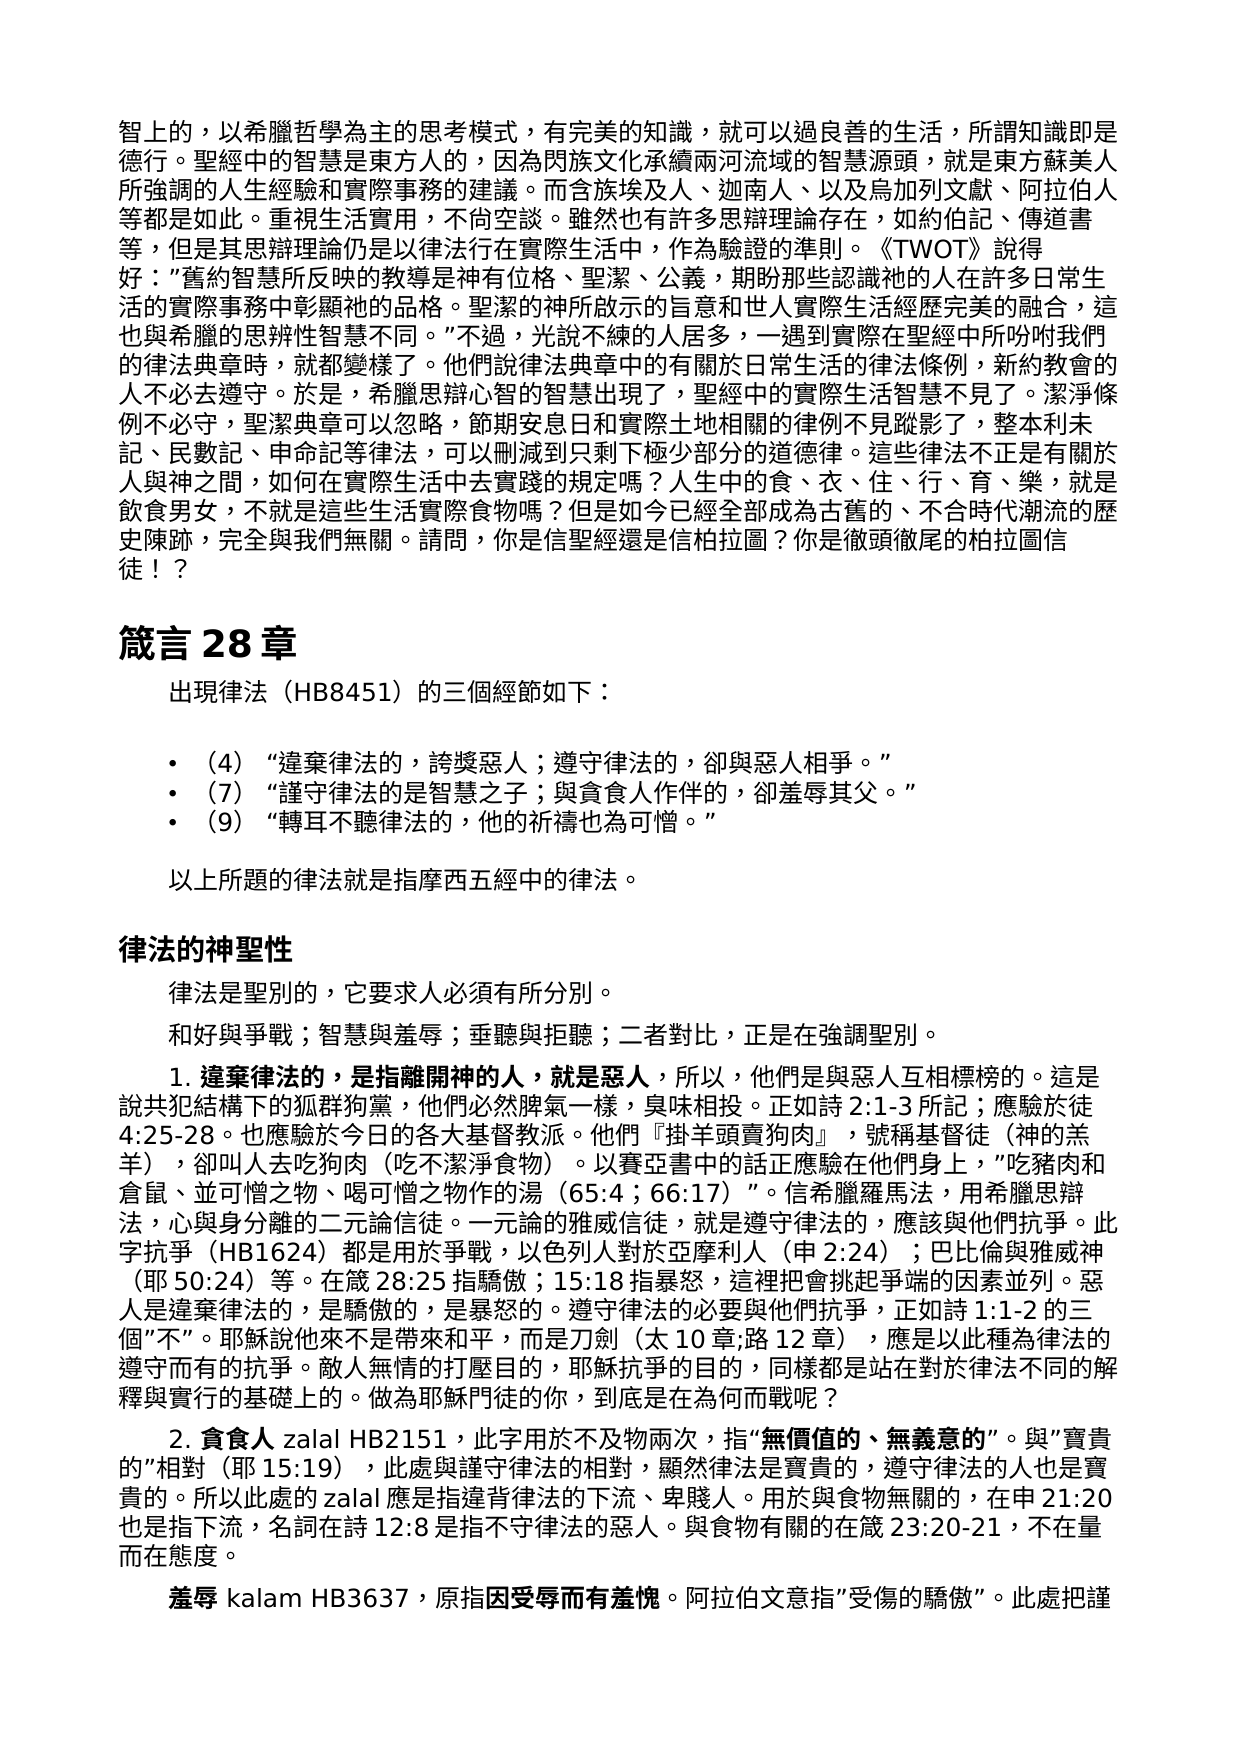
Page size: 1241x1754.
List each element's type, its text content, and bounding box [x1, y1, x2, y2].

text 羞辱 kalam HB3637，原指因受辱而有羞愧。阿拉伯文意指”受傷的驕傲”。此處把謹 [118, 1584, 1122, 1613]
list （4） “違棄律法的，誇獎惡人；遵守律法的，卻與惡人相爭。” [177, 749, 1122, 779]
list （7） “謹守律法的是智慧之子；與貪食人作伴的，卻羞辱其父。” [177, 779, 1122, 808]
text 和好與爭戰；智慧與羞辱；垂聽與拒聽；二者對比，正是在強調聖別。 [118, 1021, 1122, 1051]
text 1. 違棄律法的，是指離開神的人，就是惡人，所以，他們是與惡人互相標榜的。這是說共犯結構下的狐群狗黨，他們必然脾氣一樣，臭味相投。正如詩2:1-3所記；應驗於徒4:25-28。也應驗於今日的各大基督教派。他們『掛羊頭賣狗肉』，號稱基督徒（神的羔羊），卻叫人去吃狗肉（吃不潔淨食物）。以賽亞書中的話正應驗在他們身上，”吃豬肉和倉鼠、並可憎之物、喝可憎之物作的湯（65:4；66:17）”。信希臘羅馬法，用希臘思辯法，心與身分離的二元論信徒。一元論的雅威信徒，就是遵守律法的，應該與他們抗爭。此字抗爭（HB1624）都是用於爭戰，以色列人對於亞摩利人（申2:24）；巴比倫與雅威神（耶50:24）等。在箴28:25指驕傲；15:18指暴怒，這裡把會挑起爭端的因素並列。惡人是違棄律法的，是驕傲的，是暴怒的。遵守律法的必要與他們抗爭，正如詩1:1-2的三個”不”。耶穌說他來不是帶來和平，而是刀劍（太10章;路12章），應是以此種為律法的遵守而有的抗爭。敵人無情的打壓目的，耶穌抗爭的目的，同樣都是站在對於律法不同的解釋與實行的基礎上的。做為耶穌門徒的你，到底是在為何而戰呢？ [118, 1063, 1122, 1413]
text 以上所題的律法就是指摩西五經中的律法。 [118, 867, 1122, 896]
text 出現律法（HB8451）的三個經節如下： [118, 678, 1122, 708]
subtitle 律法的神聖性 [118, 933, 1122, 967]
text 2. 貪食人 zalal HB2151，此字用於不及物兩次，指“無價值的、無義意的”。與”寶貴的”相對（耶15:19），此處與謹守律法的相對，顯然律法是寶貴的，遵守律法的人也是寶貴的。所以此處的zalal應是指違背律法的下流、卑賤人。用於與食物無關的，在申21:20也是指下流，名詞在詩12:8是指不守律法的惡人。與食物有關的在箴23:20-21，不在量而在態度。 [118, 1426, 1122, 1571]
text 智上的，以希臘哲學為主的思考模式，有完美的知識，就可以過良善的生活，所謂知識即是德行。聖經中的智慧是東方人的，因為閃族文化承續兩河流域的智慧源頭，就是東方蘇美人所強調的人生經驗和實際事務的建議。而含族埃及人、迦南人、以及烏加列文獻、阿拉伯人等都是如此。重視生活實用，不尙空談。雖然也有許多思辯理論存在，如約伯記、傳道書等，但是其思辯理論仍是以律法行在實際生活中，作為驗證的準則。《TWOT》說得好：”舊約智慧所反映的教導是神有位格、聖潔、公義，期盼那些認識祂的人在許多日常生活的實際事務中彰顯祂的品格。聖潔的神所啟示的旨意和世人實際生活經歷完美的融合，這也與希臘的思辨性智慧不同。”不過，光說不練的人居多，一遇到實際在聖經中所吩咐我們的律法典章時，就都變樣了。他們說律法典章中的有關於日常生活的律法條例，新約教會的人不必去遵守。於是，希臘思辯心智的智慧出現了，聖經中的實際生活智慧不見了。潔淨條例不必守，聖潔典章可以忽略，節期安息日和實際土地相關的律例不見蹤影了，整本利未記、民數記、申命記等律法，可以刪減到只剩下極少部分的道德律。這些律法不正是有關於人與神之間，如何在實際生活中去實踐的規定嗎？人生中的食、衣、住、行、育、樂，就是飲食男女，不就是這些生活實際食物嗎？但是如今已經全部成為古舊的、不合時代潮流的歷史陳跡，完全與我們無關。請問，你是信聖經還是信柏拉圖？你是徹頭徹尾的柏拉圖信徒！？ [118, 118, 1122, 585]
subtitle 箴言28章 [118, 622, 1122, 666]
list （9） “轉耳不聽律法的，他的祈禱也為可憎。” [177, 808, 1122, 837]
text 律法是聖別的，它要求人必須有所分別。 [118, 980, 1122, 1009]
